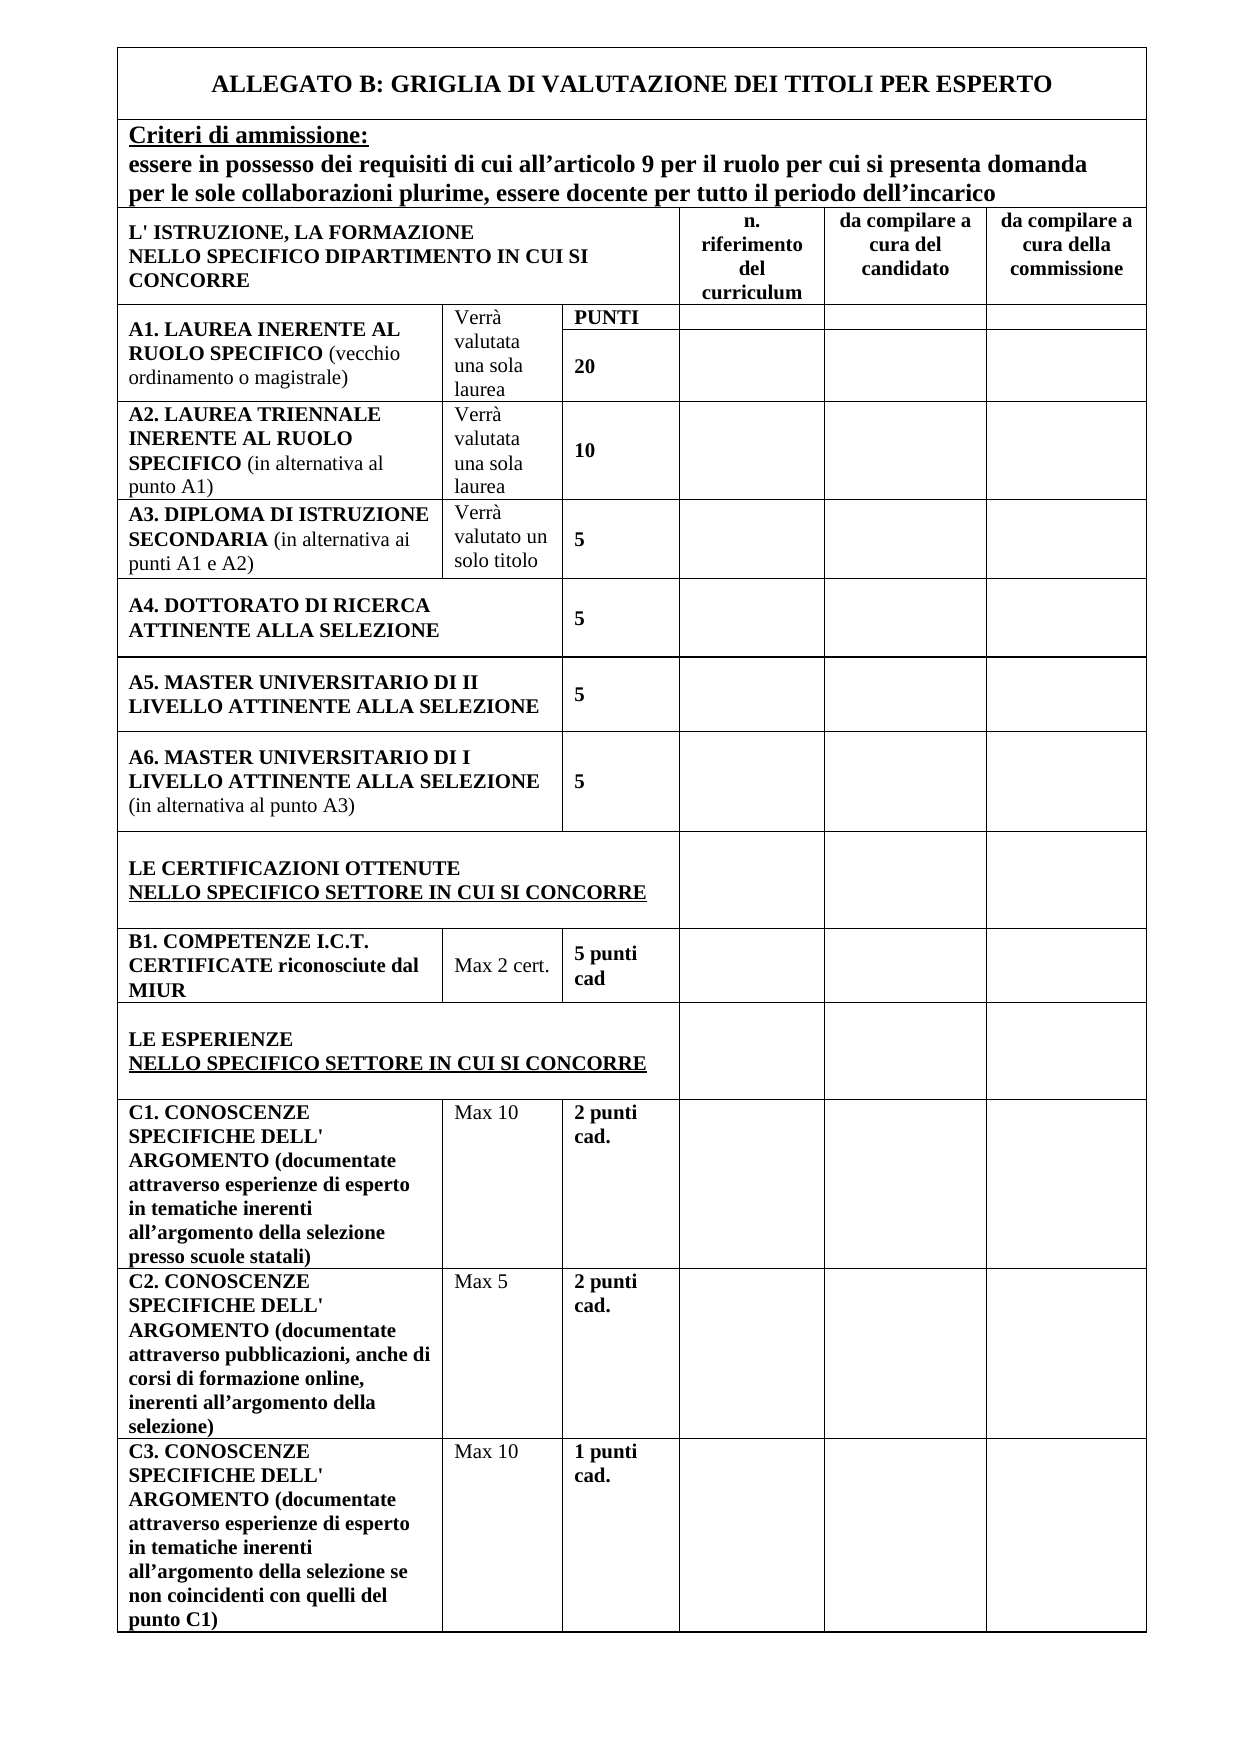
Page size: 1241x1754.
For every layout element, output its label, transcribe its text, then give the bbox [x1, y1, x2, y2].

table_cell [825, 305, 986, 329]
table_cell Max 5 [443, 1269, 562, 1438]
table_cell 1 punti cad. [563, 1439, 679, 1631]
table_cell L' ISTRUZIONE, LA FORMAZIONE NELLO SPECIFICO DIPARTIMENTO IN CUI SI CONCORRE [118, 208, 679, 304]
table_cell [825, 579, 986, 656]
table_cell Criteri di ammissione: essere in possesso dei requisiti di cui all’articolo 9 per il ruolo per cui si presenta domanda per le sole collaborazioni plurime, essere docente per tutto il periodo dell’incarico [118, 120, 1146, 207]
table_cell 5 [563, 500, 679, 577]
table_cell [825, 929, 986, 1002]
table_cell 20 [563, 330, 679, 401]
table_cell [680, 330, 824, 401]
table_cell [680, 832, 824, 928]
table_cell Max 10 [443, 1439, 562, 1631]
table_cell [825, 1269, 986, 1438]
table_cell 5 [563, 579, 679, 656]
table_cell [680, 732, 824, 831]
table_cell [825, 402, 986, 498]
table_cell [825, 330, 986, 401]
table_cell Verrà valutata una sola laurea [443, 402, 562, 498]
table_cell [987, 305, 1146, 329]
table_cell [680, 1439, 824, 1631]
table_cell [987, 1269, 1146, 1438]
table_cell PUNTI [563, 305, 679, 329]
table_cell LE CERTIFICAZIONI OTTENUTE NELLO SPECIFICO SETTORE IN CUI SI CONCORRE [118, 832, 679, 928]
table_cell [680, 1003, 824, 1099]
table_cell n. riferimento del curriculum [680, 208, 824, 304]
table_cell [825, 732, 986, 831]
table_cell 5 [563, 732, 679, 831]
table_cell [825, 1003, 986, 1099]
table_cell [680, 929, 824, 1002]
table_cell 5 punti cad [563, 929, 679, 1002]
table_cell A5. MASTER UNIVERSITARIO DI II LIVELLO ATTINENTE ALLA SELEZIONE [118, 658, 562, 731]
table_cell [987, 1100, 1146, 1268]
table_cell C2. CONOSCENZE SPECIFICHE DELL' ARGOMENTO (documentate attraverso pubblicazioni, anche di corsi di formazione online, inerenti all’argomento della selezione) [118, 1269, 442, 1438]
table_cell Max 2 cert. [443, 929, 562, 1002]
table_cell [825, 658, 986, 731]
table_cell [987, 579, 1146, 656]
table_cell [987, 929, 1146, 1002]
table_cell [987, 1003, 1146, 1099]
table_cell [825, 832, 986, 928]
table_cell [987, 658, 1146, 731]
table_cell Verrà valutata una sola laurea [443, 305, 562, 401]
table_cell Verrà valutato un solo titolo [443, 500, 562, 577]
table_cell A1. LAUREA INERENTE AL RUOLO SPECIFICO (vecchio ordinamento o magistrale) [118, 305, 442, 401]
table_cell [680, 402, 824, 498]
table_cell [825, 1100, 986, 1268]
table_cell B1. COMPETENZE I.C.T. CERTIFICATE riconosciute dal MIUR [118, 929, 442, 1002]
table_cell [680, 305, 824, 329]
table_cell Max 10 [443, 1100, 562, 1268]
table_cell [987, 1439, 1146, 1631]
table_cell A6. MASTER UNIVERSITARIO DI I LIVELLO ATTINENTE ALLA SELEZIONE (in alternativa al punto A3) [118, 732, 562, 831]
table_cell 2 punti cad. [563, 1100, 679, 1268]
table_cell [987, 832, 1146, 928]
table_cell A2. LAUREA TRIENNALE INERENTE AL RUOLO SPECIFICO (in alternativa al punto A1) [118, 402, 442, 498]
table_cell [680, 500, 824, 577]
table_cell 2 punti cad. [563, 1269, 679, 1438]
table_cell LE ESPERIENZE NELLO SPECIFICO SETTORE IN CUI SI CONCORRE [118, 1003, 679, 1099]
table_cell [680, 1100, 824, 1268]
table_cell [987, 500, 1146, 577]
table_cell [825, 1439, 986, 1631]
table_cell [680, 579, 824, 656]
table_cell 5 [563, 658, 679, 731]
table_cell C1. CONOSCENZE SPECIFICHE DELL' ARGOMENTO (documentate attraverso esperienze di esperto in tematiche inerenti all’argomento della selezione presso scuole statali) [118, 1100, 442, 1268]
table_cell [680, 1269, 824, 1438]
table_cell A4. DOTTORATO DI RICERCA ATTINENTE ALLA SELEZIONE [118, 579, 562, 656]
table_cell A3. DIPLOMA DI ISTRUZIONE SECONDARIA (in alternativa ai punti A1 e A2) [118, 500, 442, 577]
table_cell [987, 330, 1146, 401]
table_cell da compilare a cura della commissione [987, 208, 1146, 304]
table_cell C3. CONOSCENZE SPECIFICHE DELL' ARGOMENTO (documentate attraverso esperienze di esperto in tematiche inerenti all’argomento della selezione se non coincidenti con quelli del punto C1) [118, 1439, 442, 1631]
table_cell [987, 732, 1146, 831]
table_cell [825, 500, 986, 577]
table_cell [680, 658, 824, 731]
table_cell 10 [563, 402, 679, 498]
table_cell [987, 402, 1146, 498]
table_cell da compilare a cura del candidato [825, 208, 986, 304]
table_header ALLEGATO B: GRIGLIA DI VALUTAZIONE DEI TITOLI PER ESPERTO [118, 48, 1146, 119]
